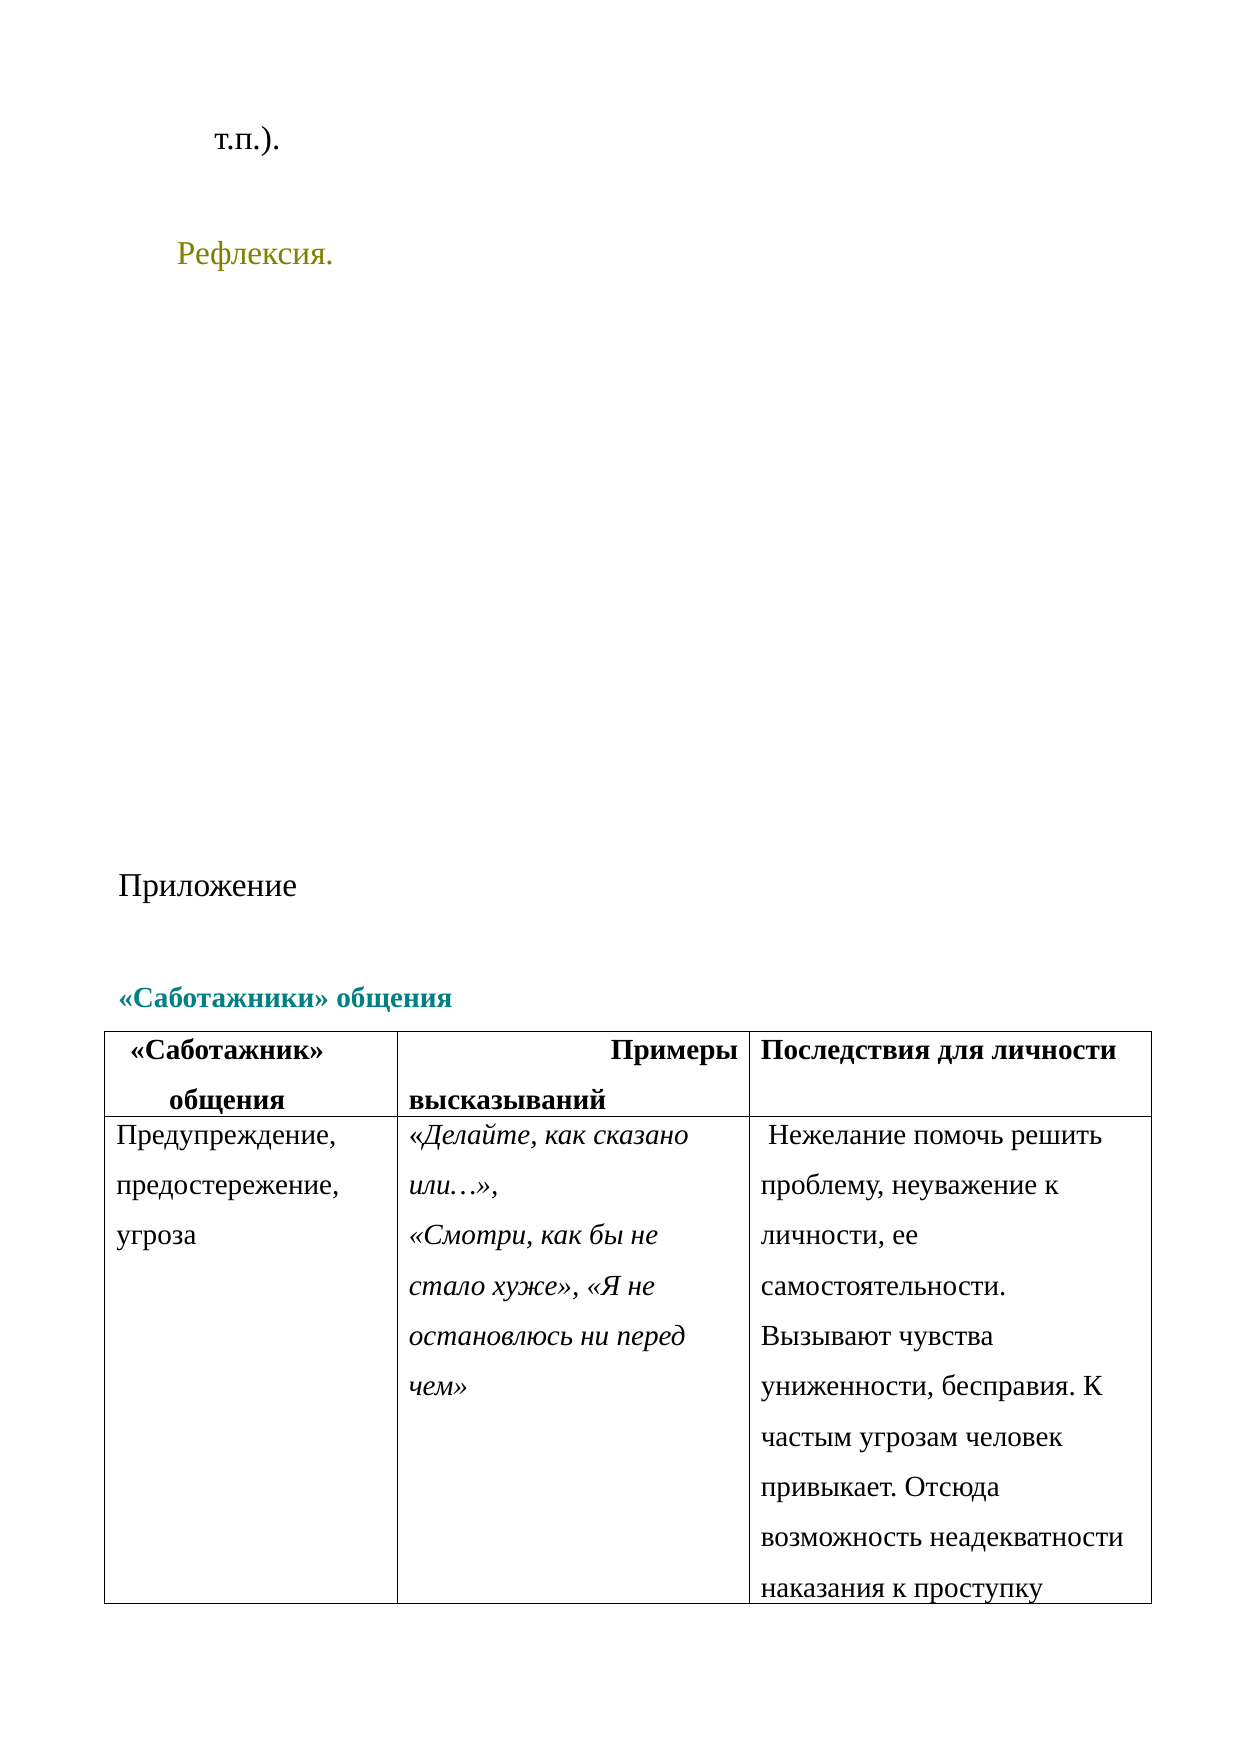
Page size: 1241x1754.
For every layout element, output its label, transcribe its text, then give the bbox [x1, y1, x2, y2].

table_cell Нежелание помочь решить проблему, неуважение к личности, ее самостоятельности. Вызывают чувства униженности, бесправия. К частым угрозам человек привыкает. Отсюда возможность неадекватности наказания к проступку [750, 1117, 1151, 1603]
text Приложение [118, 866, 1122, 904]
table_header «Саботажник» общения [105, 1032, 397, 1116]
text Рефлексия. [177, 233, 1122, 271]
list т.п.). [177, 118, 1122, 156]
text «Саботажники» общения [118, 981, 1122, 1014]
table_cell «Делайте, как сказано или…», «Смотри, как бы не стало хуже», «Я не остановлюсь ни перед чем» [398, 1117, 749, 1603]
table_header Примеры высказываний [398, 1032, 749, 1116]
table_cell Предупреждение, предостережение, угроза [105, 1117, 397, 1603]
table_header Последствия для личности [750, 1032, 1151, 1116]
